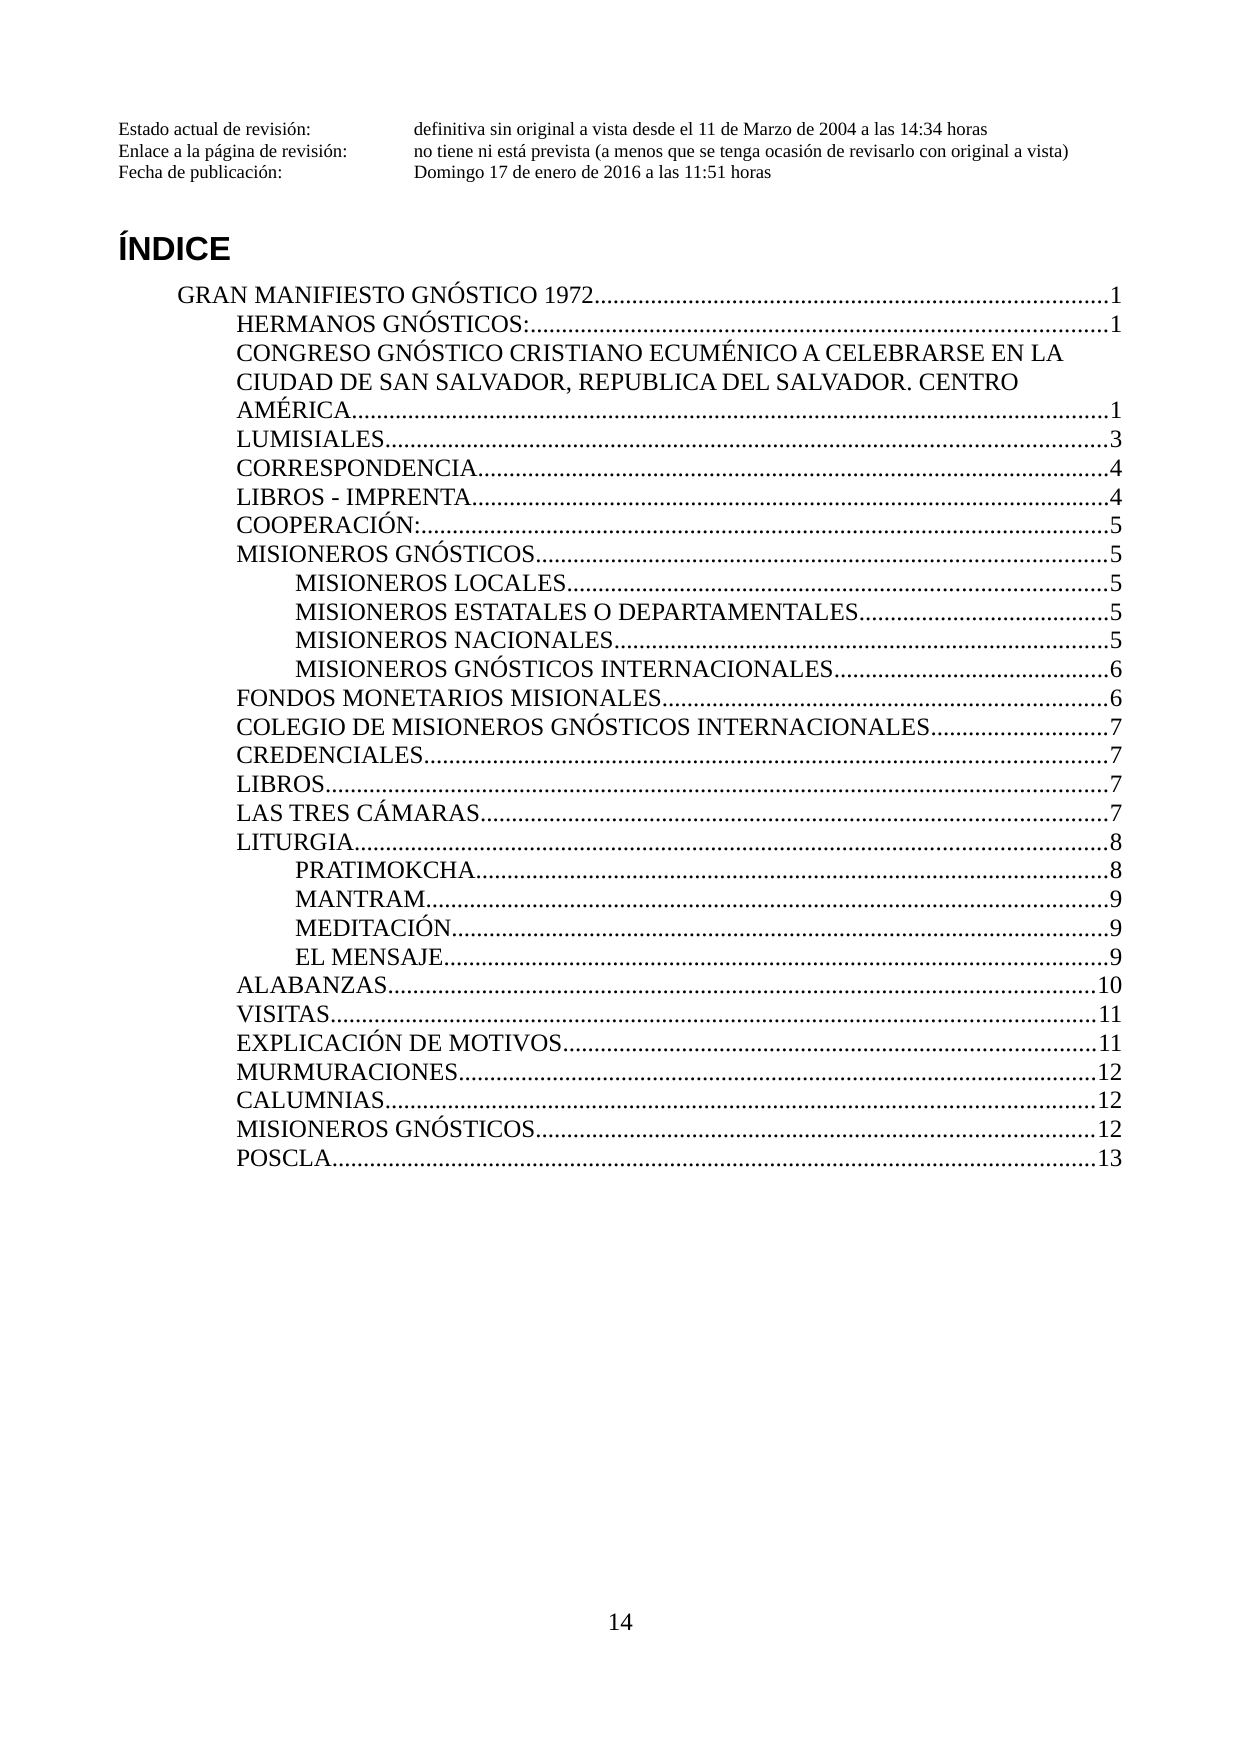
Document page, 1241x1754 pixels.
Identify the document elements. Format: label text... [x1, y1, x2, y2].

text LIBROS - IMPRENTA 4 [236, 482, 1122, 510]
text Enlace a la página de revisión: no tiene ni está prevista (a menos que se tenga ocasión de revisarlo con original a vista) [118, 140, 1122, 161]
text HERMANOS GNÓSTICOS: 1 [236, 309, 1122, 338]
text GRAN MANIFIESTO GNÓSTICO 1972 1 [177, 280, 1122, 309]
text MEDITACIÓN 9 [295, 913, 1122, 942]
text COOPERACIÓN: 5 [236, 510, 1122, 539]
text EL MENSAJE 9 [295, 942, 1122, 970]
text CREDENCIALES 7 [236, 740, 1122, 769]
text Estado actual de revisión: definitiva sin original a vista desde el 11 de Marzo de 2004 a las 14:34 horas [118, 118, 1122, 140]
text POSCLA 13 [236, 1143, 1122, 1172]
text CORRESPONDENCIA 4 [236, 453, 1122, 482]
subtitle ÍNDICE [118, 229, 1122, 268]
text MISIONEROS ESTATALES O DEPARTAMENTALES 5 [295, 597, 1122, 625]
text MISIONEROS GNÓSTICOS INTERNACIONALES 6 [295, 654, 1122, 683]
text MISIONEROS LOCALES 5 [295, 568, 1122, 597]
text MISIONEROS GNÓSTICOS 5 [236, 539, 1122, 568]
text MISIONEROS GNÓSTICOS 12 [236, 1114, 1122, 1143]
text LAS TRES CÁMARAS 7 [236, 798, 1122, 827]
text FONDOS MONETARIOS MISIONALES 6 [236, 683, 1122, 712]
text MISIONEROS NACIONALES 5 [295, 625, 1122, 654]
text LIBROS 7 [236, 769, 1122, 798]
text MURMURACIONES 12 [236, 1057, 1122, 1085]
text Fecha de publicación: Domingo 17 de enero de 2016 a las 11:51 horas [118, 161, 1122, 183]
text EXPLICACIÓN DE MOTIVOS 11 [236, 1028, 1122, 1057]
text ALABANZAS 10 [236, 970, 1122, 999]
text CALUMNIAS 12 [236, 1085, 1122, 1114]
text MANTRAM 9 [295, 884, 1122, 913]
text LITURGIA 8 [236, 827, 1122, 855]
text PRATIMOKCHA 8 [295, 855, 1122, 884]
text LUMISIALES 3 [236, 424, 1122, 453]
text CONGRESO GNÓSTICO CRISTIANO ECUMÉNICO A CELEBRARSE EN LA CIUDAD DE SAN SALVADOR, REPUBLICA DEL SALVADOR. CENTRO AMÉRICA. 1 [236, 338, 1122, 424]
text COLEGIO DE MISIONEROS GNÓSTICOS INTERNACIONALES 7 [236, 712, 1122, 740]
text VISITAS 11 [236, 999, 1122, 1028]
